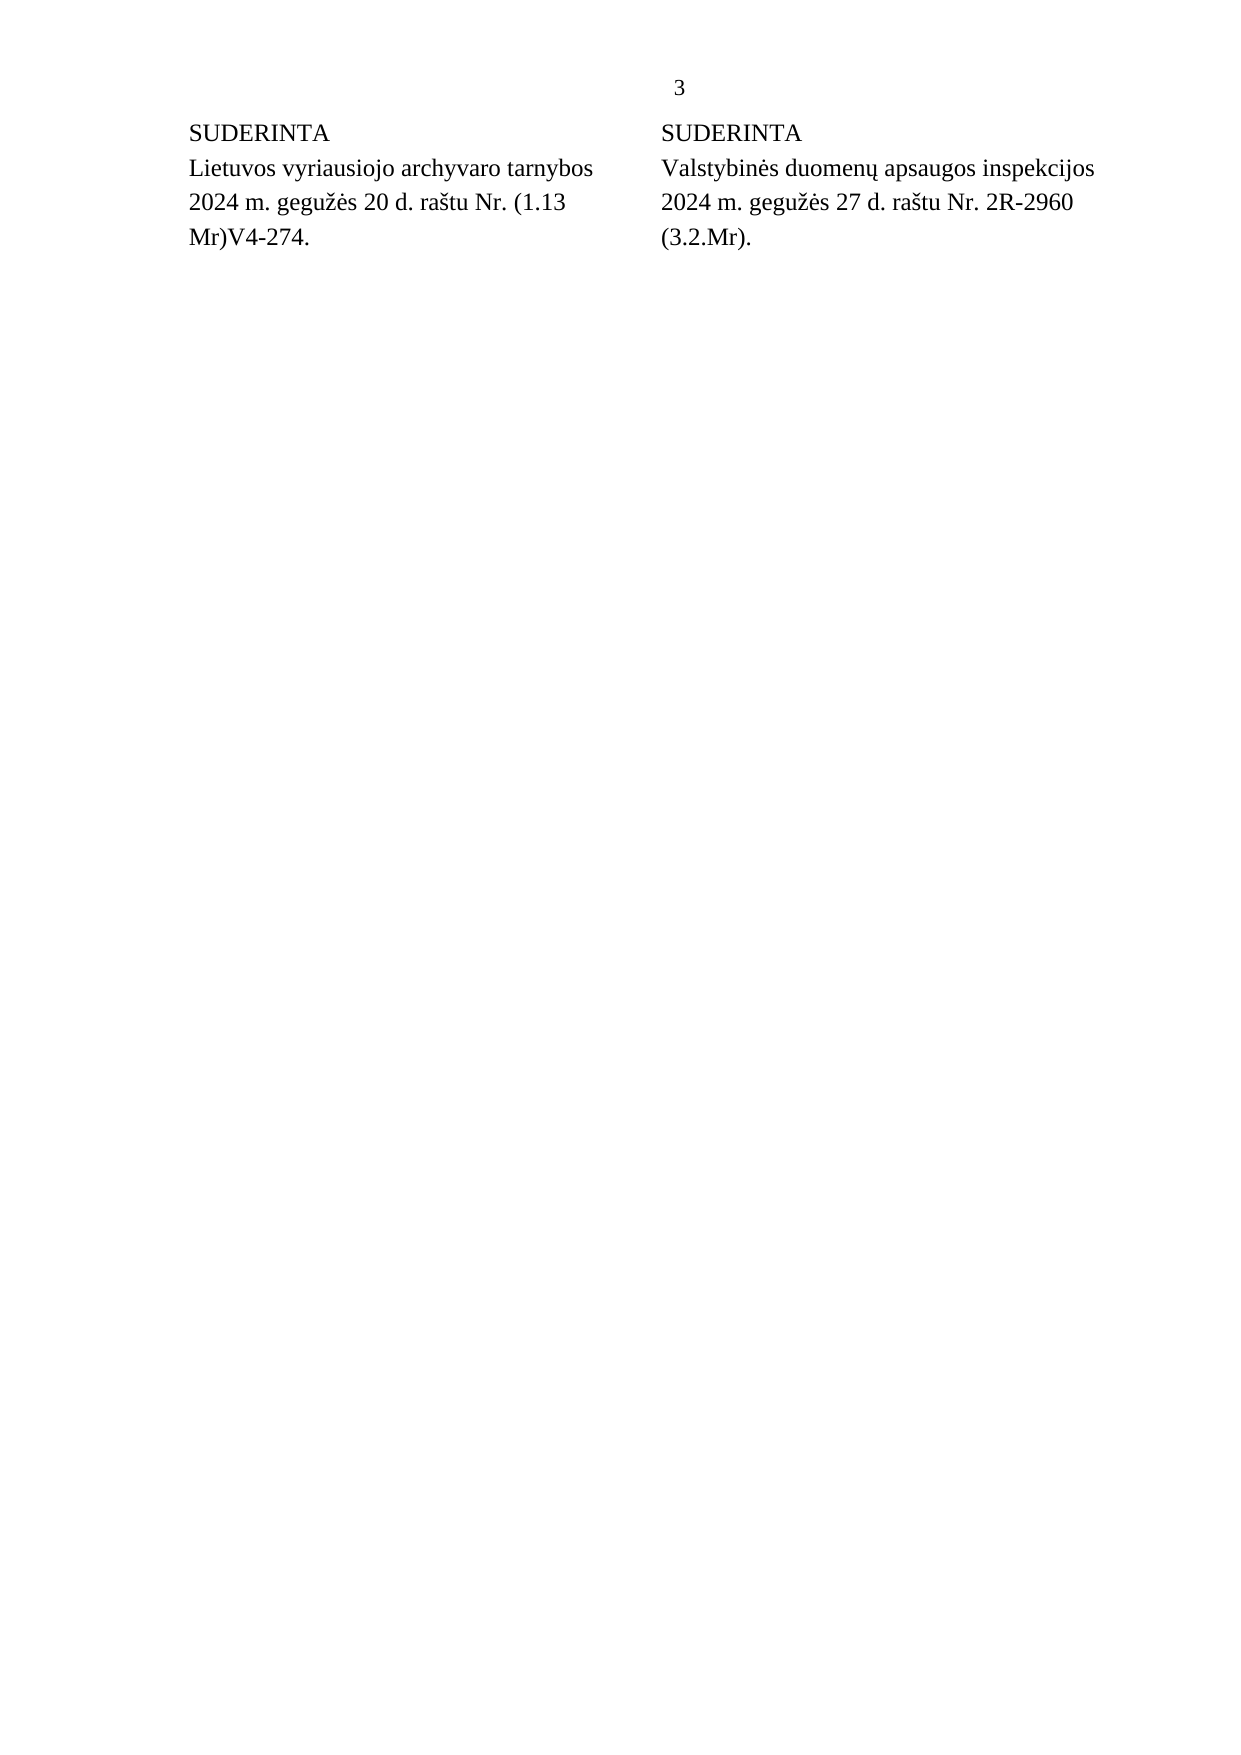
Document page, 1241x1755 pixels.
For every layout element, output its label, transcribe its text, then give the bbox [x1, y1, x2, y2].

table_cell SUDERINTA Valstybinės duomenų apsaugos inspekcijos 2024 m. gegužės 27 d. raštu Nr. 2R-2960 (3.2.Mr). [650, 118, 1122, 291]
table_cell SUDERINTA Lietuvos vyriausiojo archyvaro tarnybos 2024 m. gegužės 20 d. raštu Nr. (1.13 Mr)V4-274. [177, 118, 649, 291]
